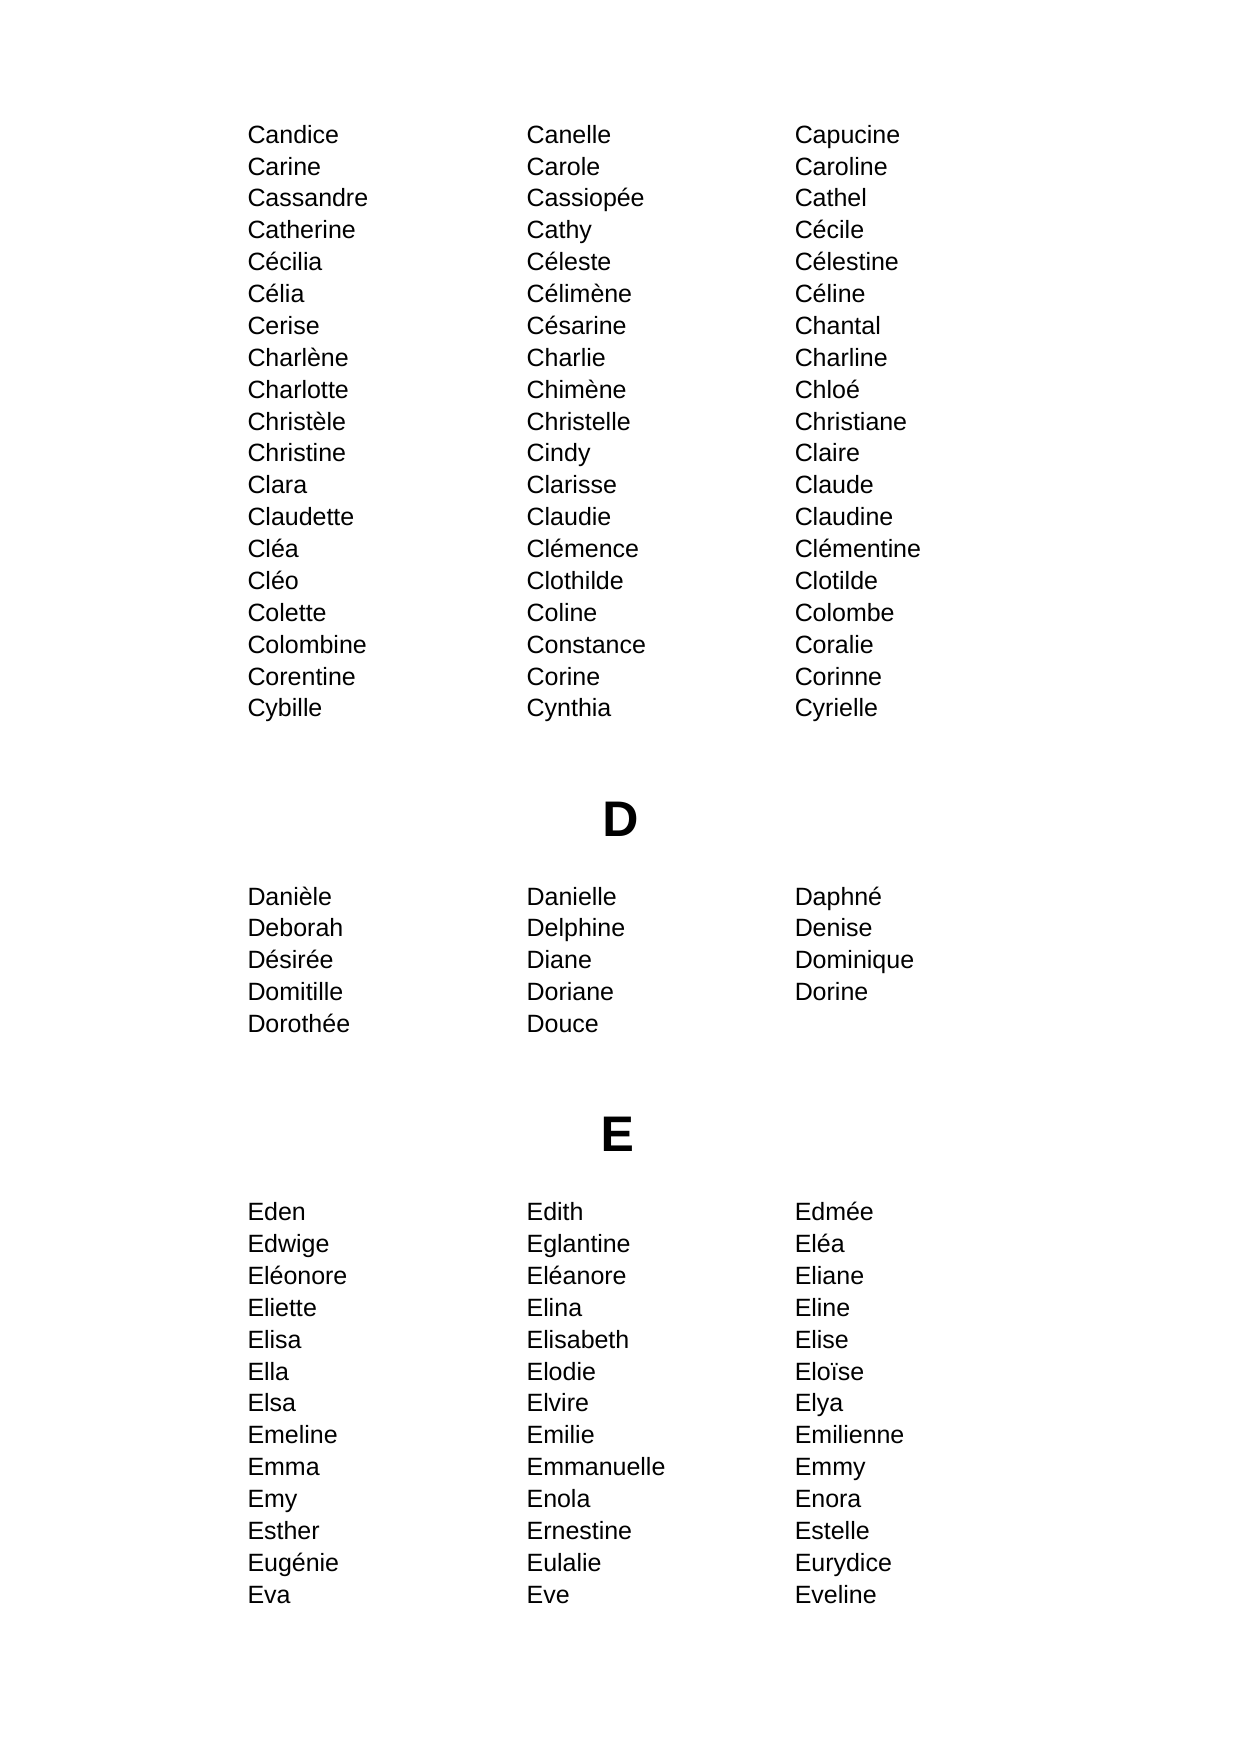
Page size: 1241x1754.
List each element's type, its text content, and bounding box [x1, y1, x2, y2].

table_cell Emilienne [793, 1419, 1037, 1451]
table_cell Denise [793, 912, 1037, 944]
table_cell Clara [246, 469, 525, 501]
table_cell [246, 1071, 525, 1103]
table_cell Claudie [525, 501, 793, 532]
table_cell Corentine [246, 660, 525, 692]
table_cell Cléa [246, 533, 525, 564]
table_cell [203, 944, 246, 976]
table_cell Dorothée [246, 1008, 525, 1039]
table_cell Cathy [525, 214, 793, 246]
table_cell [203, 1164, 246, 1196]
table_cell Capucine [793, 118, 1037, 150]
table_cell [793, 848, 1037, 880]
table_cell Céline [793, 278, 1037, 309]
table_cell [203, 1578, 246, 1610]
table_cell Charline [793, 341, 1037, 373]
table_cell [203, 118, 246, 150]
table_cell Charlie [525, 341, 793, 373]
table_cell Elisa [246, 1323, 525, 1355]
table_cell Dominique [793, 944, 1037, 976]
table_cell Enora [793, 1483, 1037, 1514]
table_cell Delphine [525, 912, 793, 944]
table_cell Catherine [246, 214, 525, 246]
table_cell Carine [246, 150, 525, 182]
table_cell Eline [793, 1291, 1037, 1323]
table_cell Cindy [525, 437, 793, 469]
table_cell [203, 341, 246, 373]
table_cell E [203, 1103, 1037, 1164]
table_cell [203, 848, 246, 880]
table_cell [203, 1419, 246, 1451]
table_cell Carole [525, 150, 793, 182]
table_cell Eden [246, 1196, 525, 1227]
table_cell Deborah [246, 912, 525, 944]
table_cell Elsa [246, 1387, 525, 1419]
table_cell Danièle [246, 880, 525, 912]
table_cell Coralie [793, 628, 1037, 660]
table_cell Claudine [793, 501, 1037, 532]
table_cell Céleste [525, 246, 793, 277]
table_cell [525, 1039, 793, 1071]
table_cell [203, 373, 246, 405]
table_cell Domitille [246, 976, 525, 1007]
table_cell [203, 1387, 246, 1419]
table_cell Cynthia [525, 692, 793, 724]
table_cell [203, 596, 246, 628]
table_cell [203, 182, 246, 214]
table_cell D [203, 788, 1037, 848]
table_cell Candice [246, 118, 525, 150]
table_cell Clarisse [525, 469, 793, 501]
table_cell [203, 1546, 246, 1578]
table_cell Dorine [793, 976, 1037, 1007]
table_cell Cyrielle [793, 692, 1037, 724]
table_cell Eléonore [246, 1259, 525, 1291]
table_cell [203, 246, 246, 277]
table_cell Désirée [246, 944, 525, 976]
table_cell [793, 1164, 1037, 1196]
table_cell Eve [525, 1578, 793, 1610]
table_cell Cécilia [246, 246, 525, 277]
table_cell Estelle [793, 1514, 1037, 1546]
table_cell Emy [246, 1483, 525, 1514]
table_cell Caroline [793, 150, 1037, 182]
table_cell Claudette [246, 501, 525, 532]
table_cell Célestine [793, 246, 1037, 277]
table_cell Elya [793, 1387, 1037, 1419]
table_cell Eléa [793, 1228, 1037, 1259]
table_cell Canelle [525, 118, 793, 150]
table_cell [203, 1071, 246, 1103]
table_cell Eugénie [246, 1546, 525, 1578]
table_cell Eliane [793, 1259, 1037, 1291]
table_cell Charlène [246, 341, 525, 373]
table_cell Cerise [246, 309, 525, 341]
table_cell [203, 564, 246, 596]
table_cell Corinne [793, 660, 1037, 692]
table_cell Christelle [525, 405, 793, 437]
table_cell Colombe [793, 596, 1037, 628]
table_cell Edmée [793, 1196, 1037, 1227]
table_cell [793, 756, 1037, 787]
table_cell Emmy [793, 1451, 1037, 1482]
table_cell Emeline [246, 1419, 525, 1451]
table_cell Cybille [246, 692, 525, 724]
table_cell Enola [525, 1483, 793, 1514]
table_cell Elisabeth [525, 1323, 793, 1355]
table_cell [525, 724, 793, 756]
table_cell [793, 1039, 1037, 1071]
table_cell Emmanuelle [525, 1451, 793, 1482]
table_cell [203, 1196, 246, 1227]
table_cell Charlotte [246, 373, 525, 405]
table_cell Clotilde [793, 564, 1037, 596]
table_cell Edwige [246, 1228, 525, 1259]
table_cell Edith [525, 1196, 793, 1227]
table_cell [246, 1164, 525, 1196]
table_cell Césarine [525, 309, 793, 341]
table_cell Eglantine [525, 1228, 793, 1259]
table_cell Diane [525, 944, 793, 976]
table_cell Coline [525, 596, 793, 628]
table_cell [525, 1071, 793, 1103]
table_cell [203, 1355, 246, 1387]
table_cell Chimène [525, 373, 793, 405]
table_cell Esther [246, 1514, 525, 1546]
table_cell [203, 1291, 246, 1323]
table_cell [203, 692, 246, 724]
table_cell Chloé [793, 373, 1037, 405]
table_cell Eulalie [525, 1546, 793, 1578]
table_cell Chantal [793, 309, 1037, 341]
table_cell Célia [246, 278, 525, 309]
table_cell Elise [793, 1323, 1037, 1355]
table_cell Eveline [793, 1578, 1037, 1610]
table_cell Cassiopée [525, 182, 793, 214]
table_cell Claire [793, 437, 1037, 469]
table_cell [203, 976, 246, 1007]
table_cell [203, 1259, 246, 1291]
table_cell Cathel [793, 182, 1037, 214]
table_cell [203, 405, 246, 437]
table_cell Clémentine [793, 533, 1037, 564]
table_cell [525, 756, 793, 787]
table_cell Claude [793, 469, 1037, 501]
table_cell Clothilde [525, 564, 793, 596]
table_cell [203, 437, 246, 469]
table_cell [203, 1323, 246, 1355]
table_cell Eliette [246, 1291, 525, 1323]
table_cell [203, 150, 246, 182]
table_cell Danielle [525, 880, 793, 912]
table_cell Corine [525, 660, 793, 692]
table_cell Elina [525, 1291, 793, 1323]
table_cell [203, 278, 246, 309]
table_cell Emilie [525, 1419, 793, 1451]
table_cell [203, 912, 246, 944]
table_cell [203, 1039, 246, 1071]
table_cell [203, 309, 246, 341]
table_cell [246, 756, 525, 787]
table_cell Christine [246, 437, 525, 469]
table_cell [525, 848, 793, 880]
table_cell Colette [246, 596, 525, 628]
table_cell Christiane [793, 405, 1037, 437]
table_cell Eléanore [525, 1259, 793, 1291]
table_cell Eurydice [793, 1546, 1037, 1578]
table_cell [203, 756, 246, 787]
table_cell [246, 848, 525, 880]
table_cell [203, 628, 246, 660]
table_cell Eloïse [793, 1355, 1037, 1387]
table_cell [203, 1228, 246, 1259]
table_cell [203, 1483, 246, 1514]
table_cell Eva [246, 1578, 525, 1610]
table_cell [793, 1071, 1037, 1103]
table_cell Emma [246, 1451, 525, 1482]
table_cell Elodie [525, 1355, 793, 1387]
table_cell [203, 501, 246, 532]
table_cell Cassandre [246, 182, 525, 214]
table_cell Célimène [525, 278, 793, 309]
table_cell [793, 1008, 1037, 1039]
table_cell [203, 1008, 246, 1039]
table_cell [203, 1451, 246, 1482]
table_cell [203, 214, 246, 246]
table_cell Cécile [793, 214, 1037, 246]
table_cell Ernestine [525, 1514, 793, 1546]
table_cell Constance [525, 628, 793, 660]
table_cell [203, 1514, 246, 1546]
table_cell [203, 724, 246, 756]
table_cell [203, 469, 246, 501]
table_cell Doriane [525, 976, 793, 1007]
table_cell Ella [246, 1355, 525, 1387]
table_cell Daphné [793, 880, 1037, 912]
table_cell Clémence [525, 533, 793, 564]
table_cell Douce [525, 1008, 793, 1039]
table_cell Cléo [246, 564, 525, 596]
table_cell [203, 660, 246, 692]
table_cell [203, 880, 246, 912]
table_cell Elvire [525, 1387, 793, 1419]
table_cell [246, 1039, 525, 1071]
table_cell Christèle [246, 405, 525, 437]
table_cell Colombine [246, 628, 525, 660]
table_cell [525, 1164, 793, 1196]
table_cell [203, 533, 246, 564]
table_cell [246, 724, 525, 756]
table_cell [793, 724, 1037, 756]
